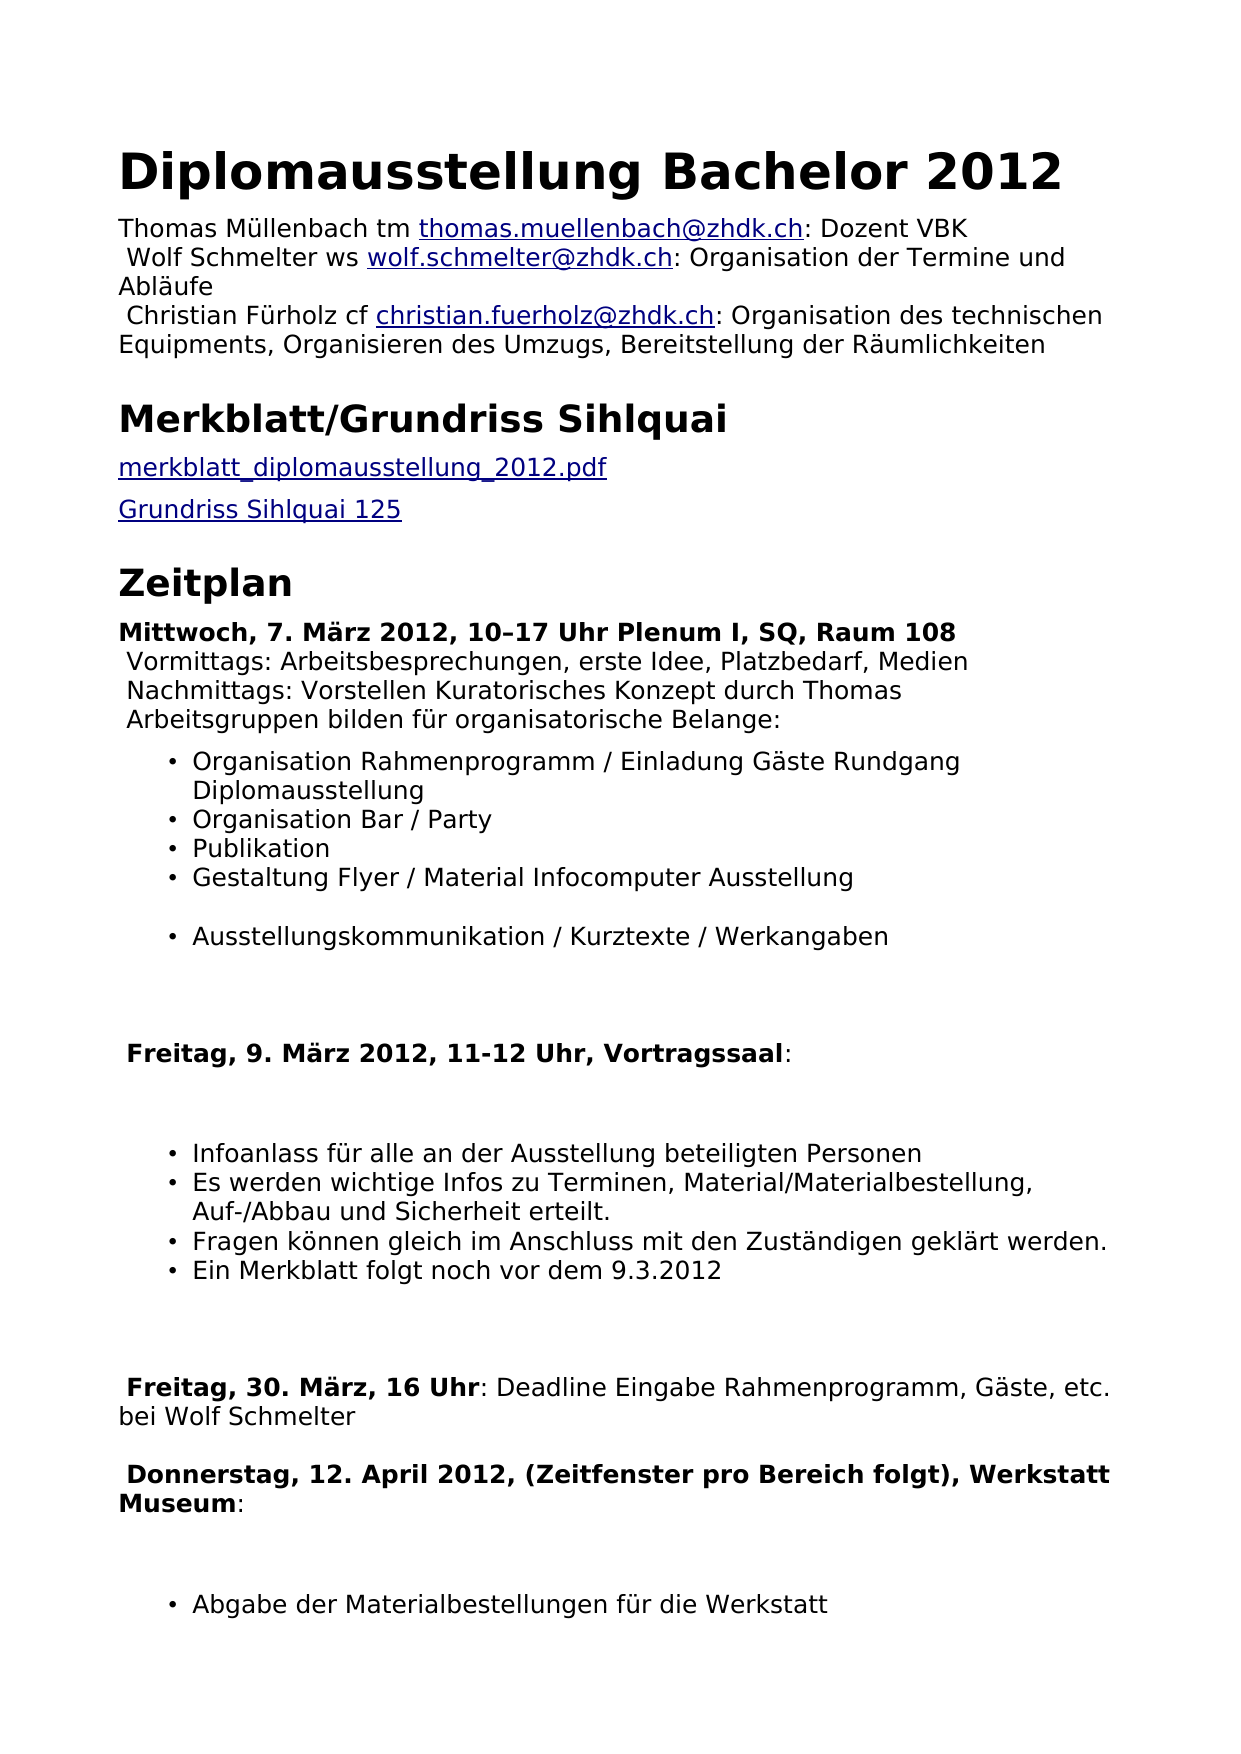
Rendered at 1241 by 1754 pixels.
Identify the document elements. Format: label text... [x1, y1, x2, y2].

list Organisation Rahmenprogramm / Einladung Gäste Rundgang Diplomausstellung [177, 747, 1122, 805]
subtitle Zeitplan [118, 562, 1122, 605]
text merkblatt_diplomausstellung_2012.pdf [118, 453, 1122, 482]
subtitle Merkblatt/Grundriss Sihlquai [118, 397, 1122, 441]
list Ein Merkblatt folgt noch vor dem 9.3.2012 [177, 1256, 1122, 1314]
text Freitag, 30. März, 16 Uhr: Deadline Eingabe Rahmenprogramm, Gäste, etc. bei Wolf Schmelter Donnerstag, 12. April 2012, (Zeitfenster pro Bereich folgt), Werkstatt Museum: [118, 1344, 1122, 1548]
list Gestaltung Flyer / Material Infocomputer Ausstellung [177, 864, 1122, 922]
list Organisation Bar / Party [177, 805, 1122, 834]
subtitle Diplomausstellung Bachelor 2012 [118, 143, 1122, 201]
list Ausstellungskommunikation / Kurztexte / Werkangaben [177, 922, 1122, 980]
list Abgabe der Materialbestellungen für die Werkstatt [177, 1590, 1122, 1619]
text Freitag, 9. März 2012, 11-12 Uhr, Vortragssaal: [118, 1010, 1122, 1097]
list Infoanlass für alle an der Ausstellung beteiligten Personen [177, 1139, 1122, 1168]
text Thomas Müllenbach tm thomas.muellenbach@zhdk.ch: Dozent VBK Wolf Schmelter ws wolf.schmelter@zhdk.ch: Organisation der Termine und Abläufe Christian Fürholz cf christian.fuerholz@zhdk.ch: Organisation des technischen Equipments, Organisieren des Umzugs, Bereitstellung der Räumlichkeiten [118, 214, 1122, 360]
list Es werden wichtige Infos zu Terminen, Material/Materialbestellung, Auf-/Abbau und Sicherheit erteilt. [177, 1168, 1122, 1227]
list Fragen können gleich im Anschluss mit den Zuständigen geklärt werden. [177, 1227, 1122, 1256]
text Mittwoch, 7. März 2012, 10–17 Uhr Plenum I, SQ, Raum 108 Vormittags: Arbeitsbesprechungen, erste Idee, Platzbedarf, Medien Nachmittags: Vorstellen Kuratorisches Konzept durch Thomas Arbeitsgruppen bilden für organisatorische Belange: [118, 618, 1122, 734]
list Publikation [177, 834, 1122, 864]
text Grundriss Sihlquai 125 [118, 495, 1122, 524]
